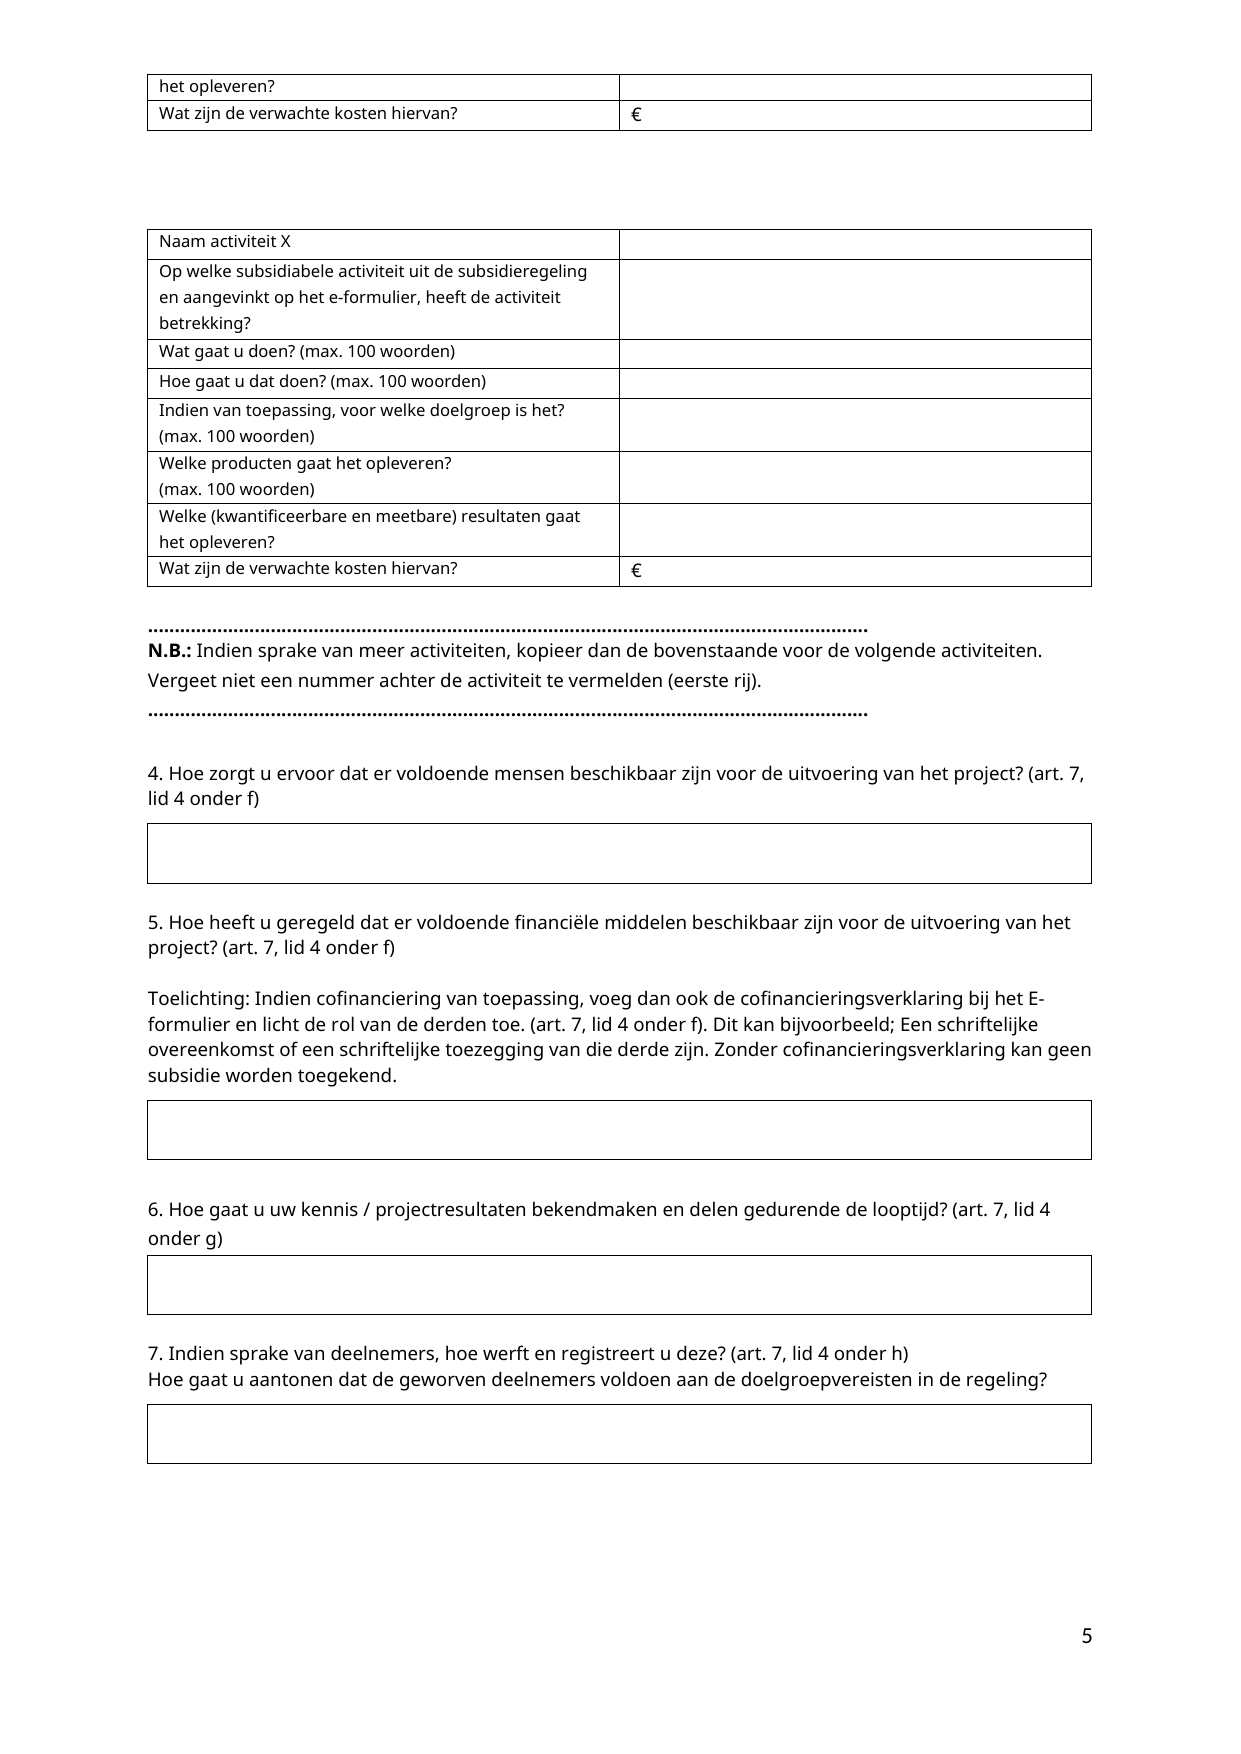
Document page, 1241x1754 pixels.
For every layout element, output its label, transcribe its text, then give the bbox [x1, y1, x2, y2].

table_cell Welke (kwantificeerbare en meetbare) resultaten gaat het opleveren? [148, 504, 619, 556]
table_cell [620, 399, 1091, 451]
table_cell Indien van toepassing, voor welke doelgroep is het? (max. 100 woorden) [148, 399, 619, 451]
text 5. Hoe heeft u geregeld dat er voldoende financiële middelen beschikbaar zijn voor de uitvoering van het project? (art. 7, lid 4 onder f) Toelichting: Indien cofinanciering van toepassing, voeg dan ook de cofinancieringsverklaring bij het E-formulier en licht de rol van de derden toe. (art. 7, lid 4 onder f). Dit kan bijvoorbeeld; Een schriftelijke overeenkomst of een schriftelijke toezegging van die derde zijn. Zonder cofinancieringsverklaring kan geen subsidie worden toegekend. [148, 883, 1093, 1088]
table_cell € [620, 557, 1091, 586]
table_cell Op welke subsidiabele activiteit uit de subsidieregeling en aangevinkt op het e-formulier, heeft de activiteit betrekking? [148, 260, 619, 338]
table_cell Hoe gaat u dat doen? (max. 100 woorden) [148, 369, 619, 398]
text N.B.: Indien sprake van meer activiteiten, kopieer dan de bovenstaande voor de volgende activiteiten. Vergeet niet een nummer achter de activiteit te vermelden (eerste rij). [148, 638, 1093, 692]
table_cell [620, 340, 1091, 368]
table_cell Wat zijn de verwachte kosten hiervan? [148, 101, 619, 130]
text 4. Hoe zorgt u ervoor dat er voldoende mensen beschikbaar zijn voor de uitvoering van het project? (art. 7, lid 4 onder f) [148, 760, 1093, 811]
table_cell [620, 75, 1091, 100]
text ....................................................................................................................................... [148, 612, 1093, 638]
table_header [620, 230, 1091, 259]
table_cell [620, 260, 1091, 338]
table_cell € [620, 101, 1091, 130]
table_header [148, 1405, 1091, 1463]
table_cell het opleveren? [148, 75, 619, 100]
table_header [148, 1256, 1091, 1314]
table_cell Welke producten gaat het opleveren? (max. 100 woorden) [148, 452, 619, 503]
table_cell [620, 369, 1091, 398]
table_cell [620, 452, 1091, 503]
table_header [148, 824, 1091, 882]
table_header [148, 1101, 1091, 1159]
text 7. Indien sprake van deelnemers, hoe werft en registreert u deze? (art. 7, lid 4 onder h) Hoe gaat u aantonen dat de geworven deelnemers voldoen aan de doelgroepvereisten in de regeling? [148, 1315, 1093, 1391]
table_cell [620, 504, 1091, 556]
table_header Naam activiteit X [148, 230, 619, 259]
table_cell Wat zijn de verwachte kosten hiervan? [148, 557, 619, 586]
text 6. Hoe gaat u uw kennis / projectresultaten bekendmaken en delen gedurende de looptijd? (art. 7, lid 4 onder g) [148, 1196, 1093, 1251]
table_cell Wat gaat u doen? (max. 100 woorden) [148, 340, 619, 368]
text ....................................................................................................................................... [148, 696, 1093, 722]
